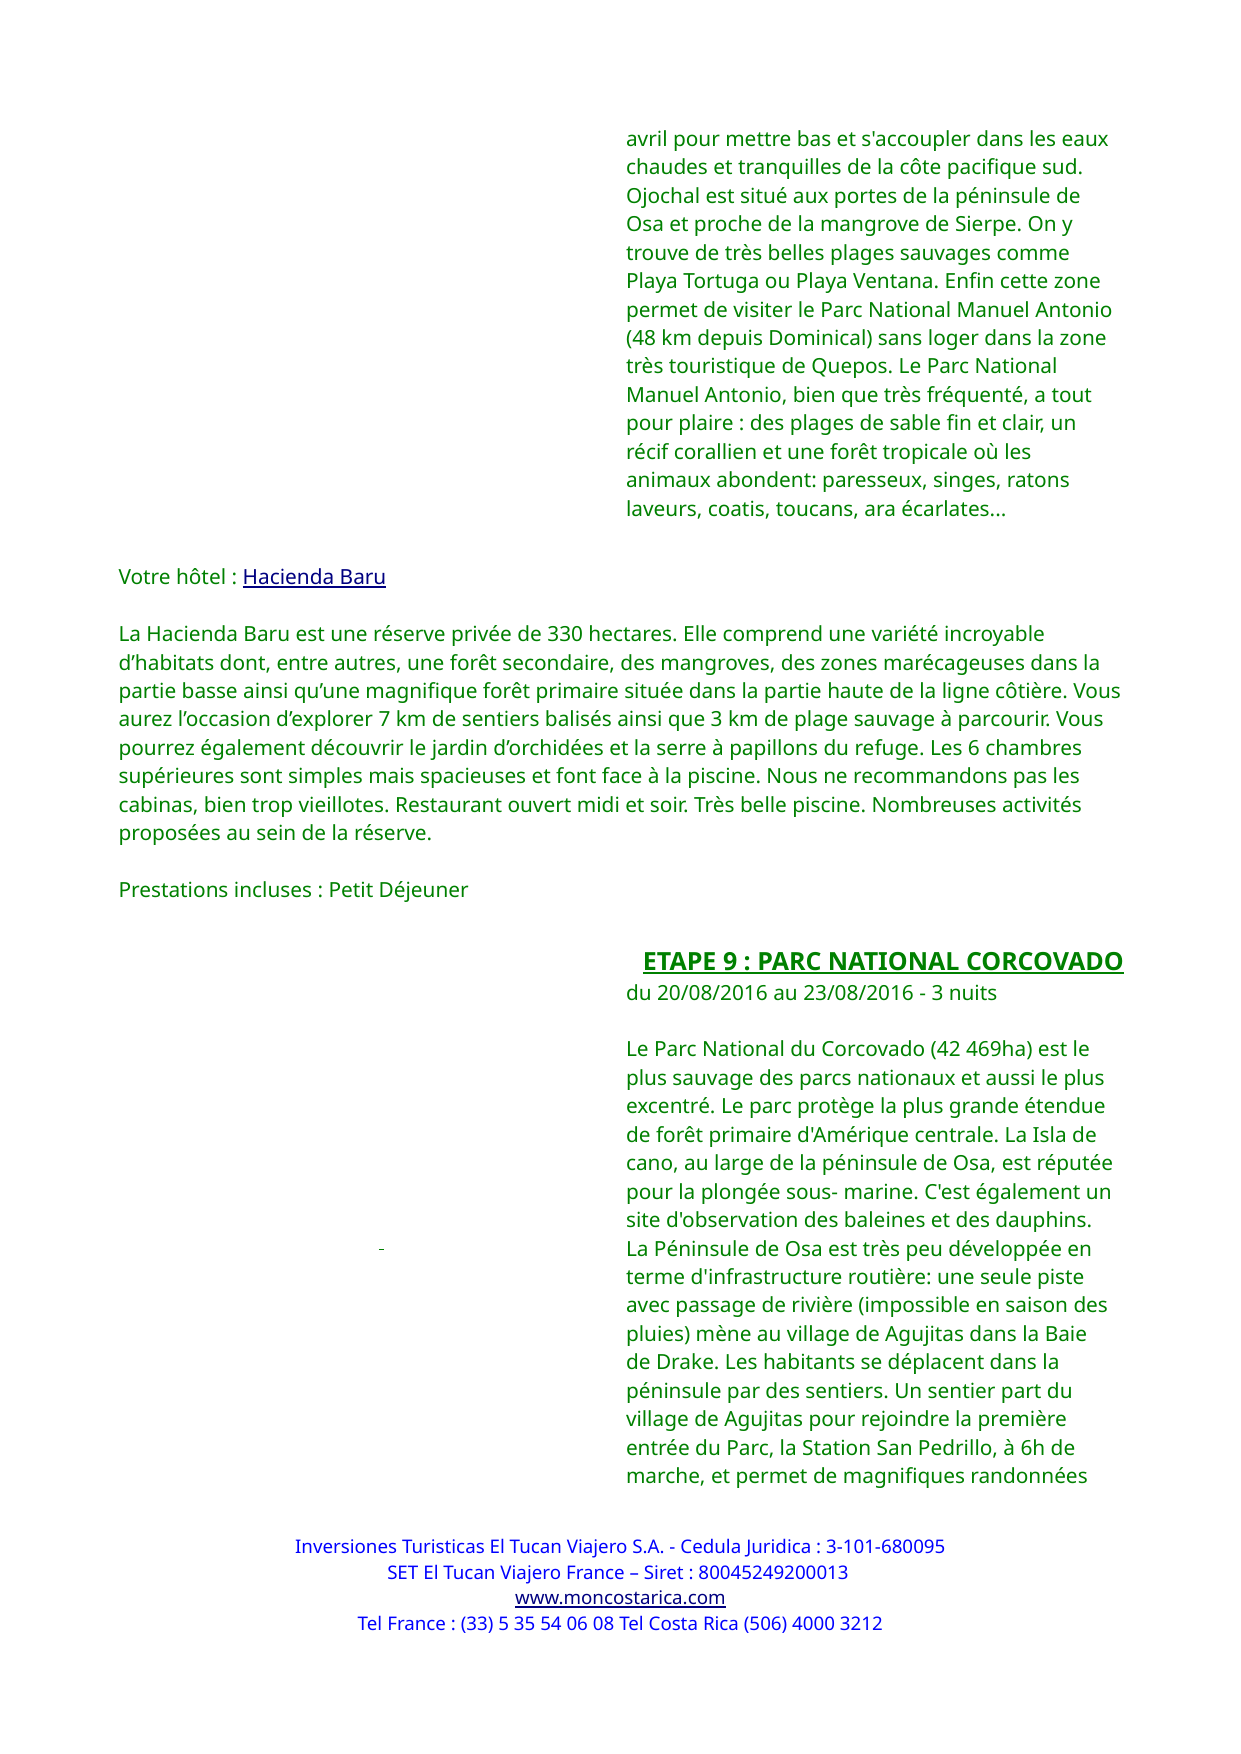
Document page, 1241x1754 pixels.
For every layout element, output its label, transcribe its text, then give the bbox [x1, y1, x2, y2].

table_header ETAPE 9 : PARC NATIONAL CORCOVADO du 20/08/2016 au 23/08/2016 - 3 nuits Le Parc National du Corcovado (42 469ha) est le plus sauvage des parcs nationaux et aussi le plus excentré. Le parc protège la plus grande étendue de forêt primaire d'Amérique centrale. La Isla de cano, au large de la péninsule de Osa, est réputée pour la plongée sous- marine. C'est également un site d'observation des baleines et des dauphins. La Péninsule de Osa est très peu développée en terme d'infrastructure routière: une seule piste avec passage de rivière (impossible en saison des pluies) mène au village de Agujitas dans la Baie de Drake. Les habitants se déplacent dans la péninsule par des sentiers. Un sentier part du village de Agujitas pour rejoindre la première entrée du Parc, la Station San Pedrillo, à 6h de marche, et permet de magnifiques randonnées [620, 938, 1122, 1495]
table_header avril pour mettre bas et s'accoupler dans les eaux chaudes et tranquilles de la côte pacifique sud. Ojochal est situé aux portes de la péninsule de Osa et proche de la mangrove de Sierpe. On y trouve de très belles plages sauvages comme Playa Tortuga ou Playa Ventana. Enfin cette zone permet de visiter le Parc National Manuel Antonio (48 km depuis Dominical) sans loger dans la zone très touristique de Quepos. Le Parc National Manuel Antonio, bien que très fréquenté, a tout pour plaire : des plages de sable fin et clair, un récif corallien et une forêt tropicale où les animaux abondent: paresseux, singes, ratons laveurs, coatis, toucans, ara écarlates... [620, 118, 1122, 528]
text Votre hôtel : Hacienda Baru [118, 562, 1122, 590]
table_header [118, 938, 620, 1495]
text La Hacienda Baru est une réserve privée de 330 hectares. Elle comprend une variété incroyable d’habitats dont, entre autres, une forêt secondaire, des mangroves, des zones marécageuses dans la partie basse ainsi qu’une magnifique forêt primaire située dans la partie haute de la ligne côtière. Vous aurez l’occasion d’explorer 7 km de sentiers balisés ainsi que 3 km de plage sauvage à parcourir. Vous pourrez également découvrir le jardin d’orchidées et la serre à papillons du refuge. Les 6 chambres supérieures sont simples mais spacieuses et font face à la piscine. Nous ne recommandons pas les cabinas, bien trop vieillotes. Restaurant ouvert midi et soir. Très belle piscine. Nombreuses activités proposées au sein de la réserve. [118, 619, 1122, 847]
table_header [118, 118, 620, 528]
text Prestations incluses : Petit Déjeuner [118, 875, 1122, 904]
